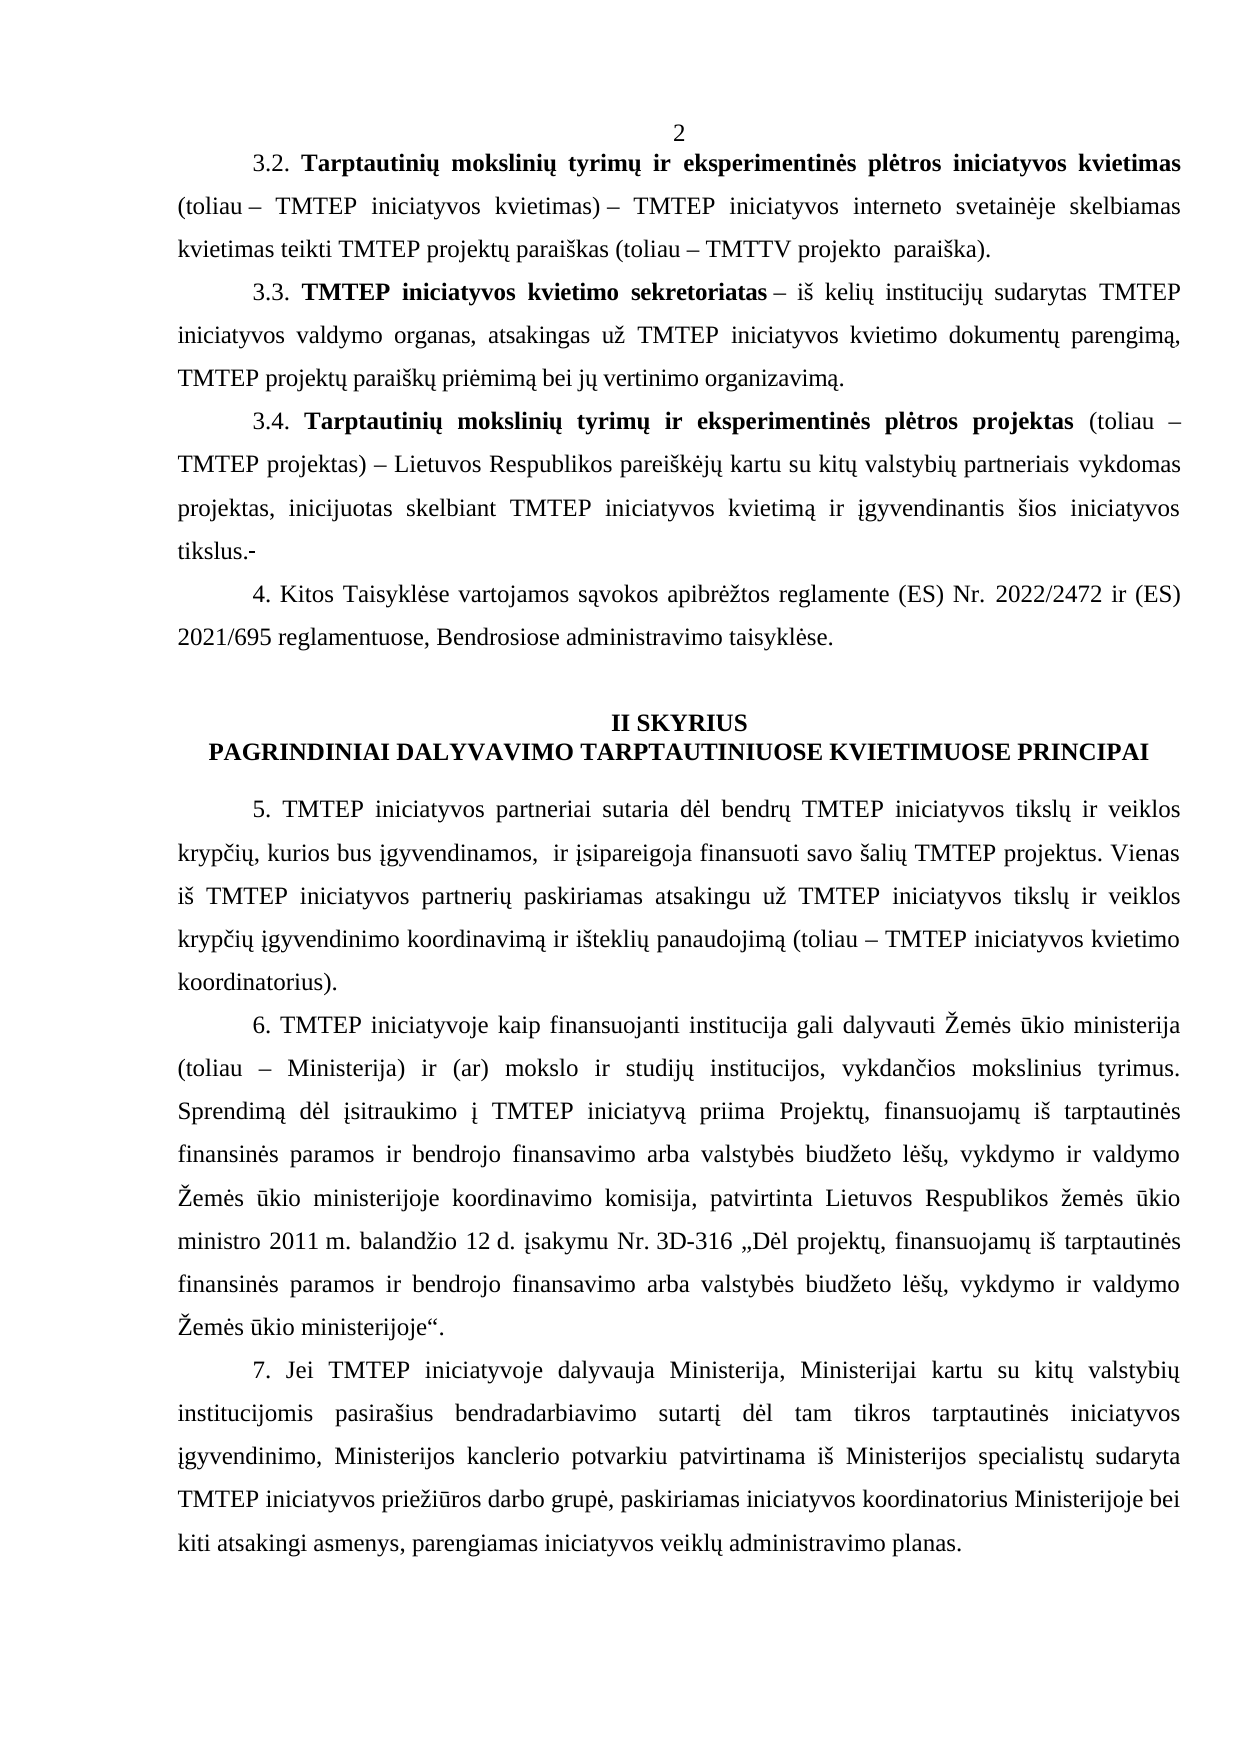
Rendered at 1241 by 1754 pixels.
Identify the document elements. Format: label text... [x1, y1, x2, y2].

text PAGRINDINIAI DALYVAVIMO TARPTAUTINIUOSE KVIETIMUOSE PRINCIPAI [177, 737, 1181, 766]
text II skyrius [177, 708, 1181, 737]
text 3.3. TMTEP iniciatyvos kvietimo sekretoriatas – iš kelių institucijų sudarytas TMTEP iniciatyvos valdymo organas, atsakingas už TMTEP iniciatyvos kvietimo dokumentų parengimą, TMTEP projektų paraiškų priėmimą bei jų vertinimo organizavimą. [177, 277, 1181, 392]
text 4. Kitos Taisyklėse vartojamos sąvokos apibrėžtos reglamente (ES) Nr. 2022/2472 ir (ES) 2021/695 reglamentuose, Bendrosiose administravimo taisyklėse. [177, 579, 1181, 651]
text 3.2. Tarptautinių mokslinių tyrimų ir eksperimentinės plėtros iniciatyvos kvietimas (toliau – TMTEP iniciatyvos kvietimas) – TMTEP iniciatyvos interneto svetainėje skelbiamas kvietimas teikti TMTEP projektų paraiškas (toliau – TMTTV projekto paraiška). [177, 148, 1181, 263]
text 7. Jei TMTEP iniciatyvoje dalyvauja Ministerija, Ministerijai kartu su kitų valstybių institucijomis pasirašius bendradarbiavimo sutartį dėl tam tikros tarptautinės iniciatyvos įgyvendinimo, Ministerijos kanclerio potvarkiu patvirtinama iš Ministerijos specialistų sudaryta TMTEP iniciatyvos priežiūros darbo grupė, paskiriamas iniciatyvos koordinatorius Ministerijoje bei kiti atsakingi asmenys, parengiamas iniciatyvos veiklų administravimo planas. [177, 1355, 1181, 1556]
text 3.4. Tarptautinių mokslinių tyrimų ir eksperimentinės plėtros projektas (toliau – TMTEP projektas) – Lietuvos Respublikos pareiškėjų kartu su kitų valstybių partneriais vykdomas projektas, inicijuotas skelbiant TMTEP iniciatyvos kvietimą ir įgyvendinantis šios iniciatyvos tikslus. [177, 406, 1181, 564]
text 6. TMTEP iniciatyvoje kaip finansuojanti institucija gali dalyvauti Žemės ūkio ministerija (toliau – Ministerija) ir (ar) mokslo ir studijų institucijos, vykdančios mokslinius tyrimus. Sprendimą dėl įsitraukimo į TMTEP iniciatyvą priima Projektų, finansuojamų iš tarptautinės finansinės paramos ir bendrojo finansavimo arba valstybės biudžeto lėšų, vykdymo ir valdymo Žemės ūkio ministerijoje koordinavimo komisija, patvirtinta Lietuvos Respublikos žemės ūkio ministro 2011 m. balandžio 12 d. įsakymu Nr. 3D-316 „Dėl projektų, finansuojamų iš tarptautinės finansinės paramos ir bendrojo finansavimo arba valstybės biudžeto lėšų, vykdymo ir valdymo Žemės ūkio ministerijoje“. [177, 1010, 1181, 1341]
text 5. TMTEP iniciatyvos partneriai sutaria dėl bendrų TMTEP iniciatyvos tikslų ir veiklos krypčių, kurios bus įgyvendinamos, ir įsipareigoja finansuoti savo šalių TMTEP projektus. Vienas iš TMTEP iniciatyvos partnerių paskiriamas atsakingu už TMTEP iniciatyvos tikslų ir veiklos krypčių įgyvendinimo koordinavimą ir išteklių panaudojimą (toliau – TMTEP iniciatyvos kvietimo koordinatorius). [177, 794, 1181, 996]
